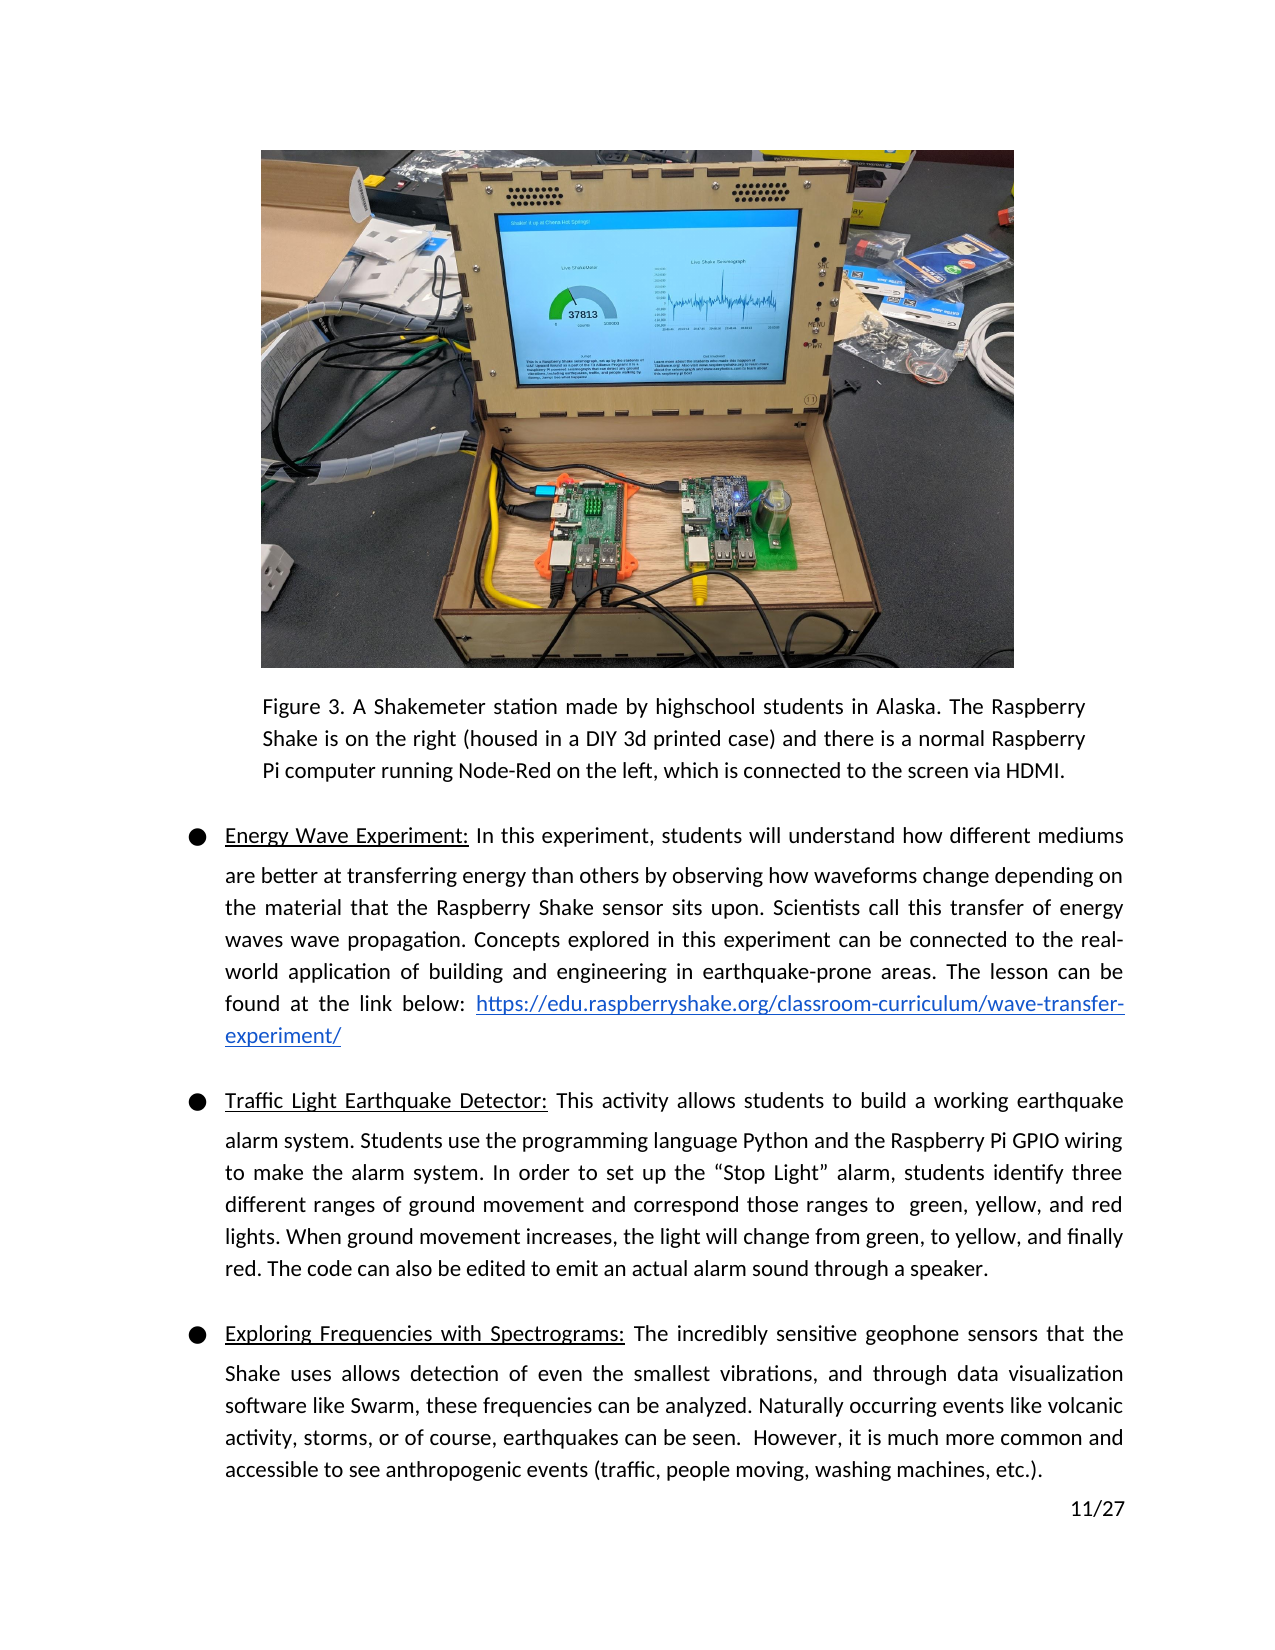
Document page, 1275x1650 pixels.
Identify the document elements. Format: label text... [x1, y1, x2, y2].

picture [261, 150, 1014, 668]
list Exploring Frequencies with Spectrograms: The incredibly sensitive geophone sensors that the Shake uses allows detection of even the smallest vibrations, and through data visualization software like Swarm, these frequencies can be analyzed. Naturally occurring events like volcanic activity, storms, or of course, earthquakes can be seen. However, it is much more common and accessible to see anthropogenic events (traffic, people moving, washing machines, etc.). [187, 1308, 1125, 1483]
list Energy Wave Experiment: In this experiment, students will understand how different mediums are better at transferring energy than others by observing how waveforms change depending on the material that the Raspberry Shake sensor sits upon. Scientists call this transfer of energy waves wave propagation. Concepts explored in this experiment can be connected to the real-world application of building and engineering in earthquake-prone areas. The lesson can be found at the link below: https://edu.raspberryshake.org/classroom-curriculum/wave-transfer-experiment/ [187, 809, 1125, 1050]
text Figure 3. A Shakemeter station made by highschool students in Alaska. The Raspberry Shake is on the right (housed in a DIY 3d printed case) and there is a normal Raspberry Pi computer running Node-Red on the left, which is connected to the screen via HDMI. [262, 692, 1087, 784]
list Traffic Light Earthquake Detector: This activity allows students to build a working earthquake alarm system. Students use the programming language Python and the Raspberry Pi GPIO wiring to make the alarm system. In order to set up the “Stop Light” alarm, students identify three different ranges of ground movement and correspond those ranges to green, yellow, and red lights. When ground movement increases, the light will change from green, to yellow, and finally red. The code can also be edited to emit an actual alarm sound through a speaker. [187, 1075, 1125, 1283]
